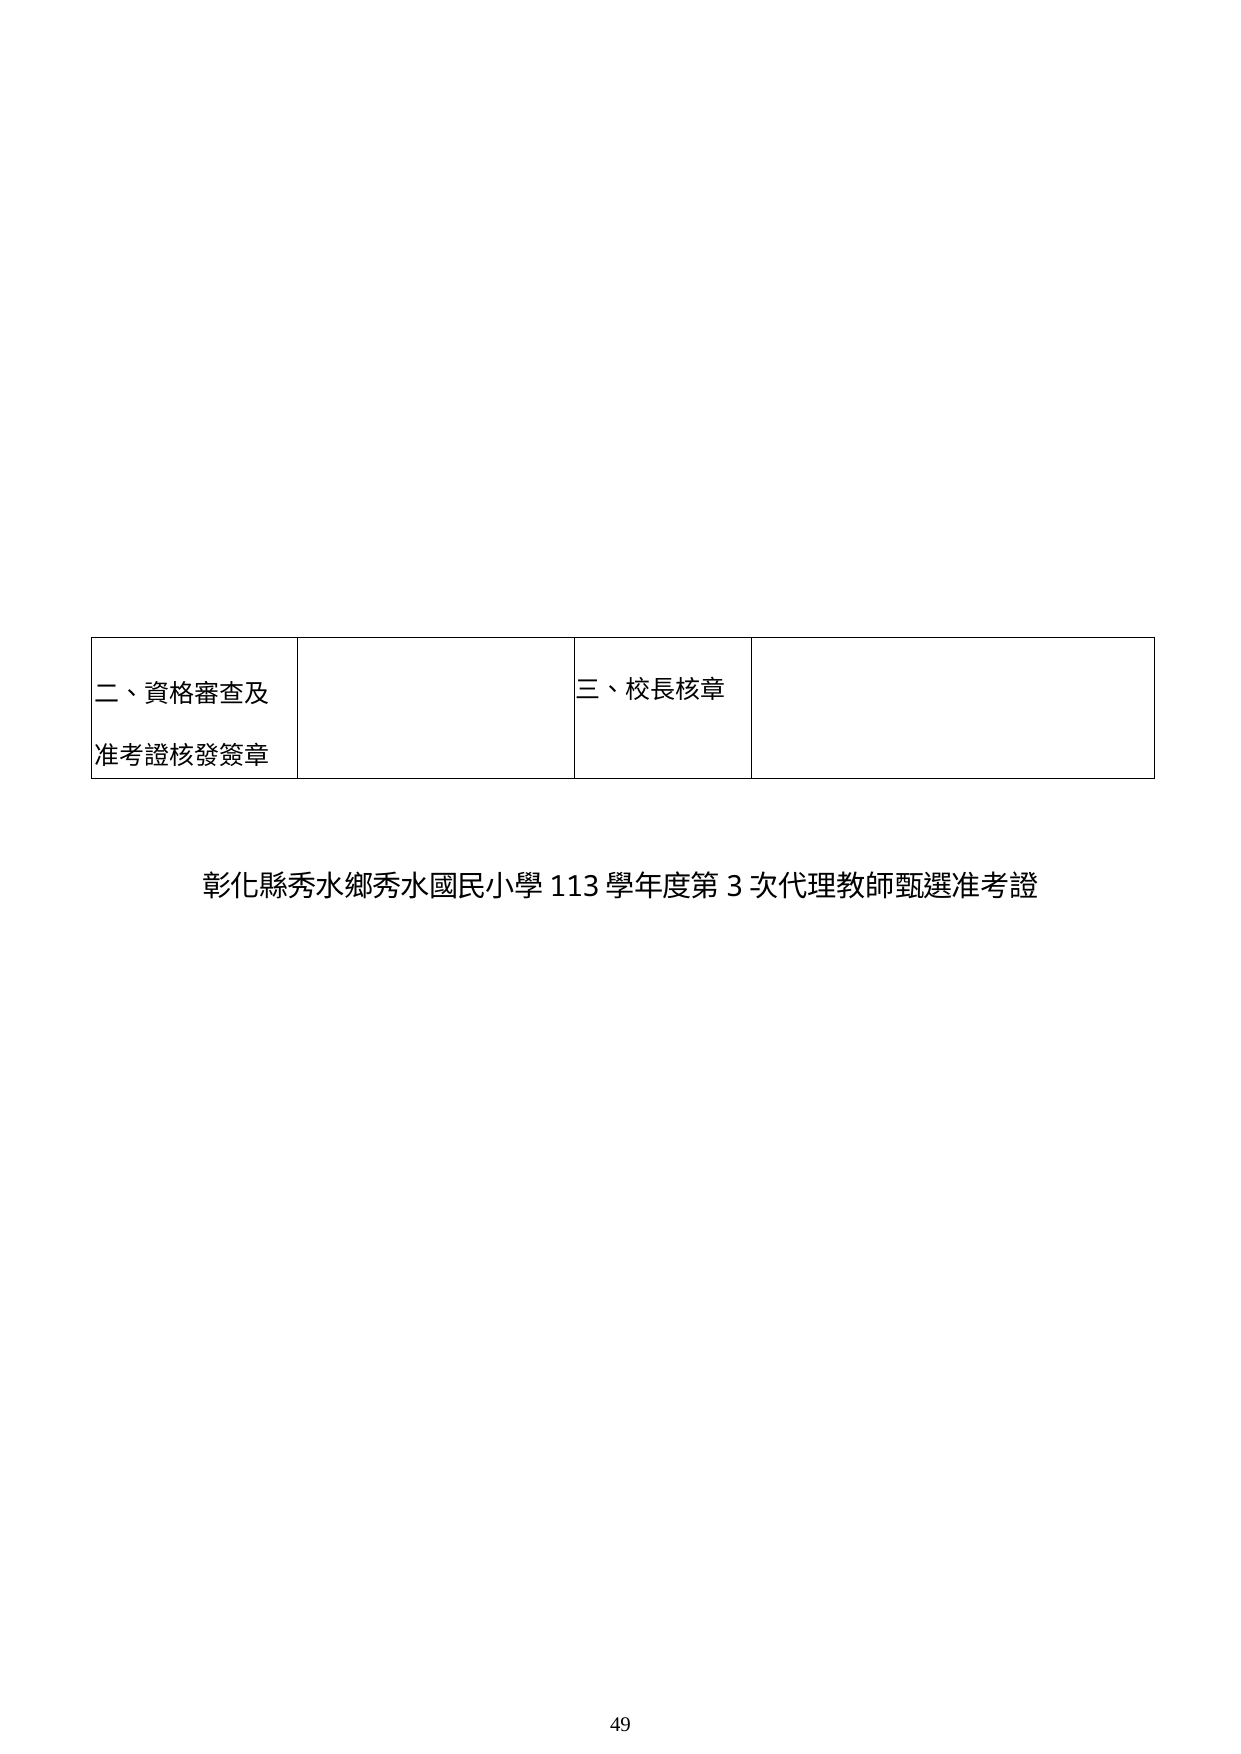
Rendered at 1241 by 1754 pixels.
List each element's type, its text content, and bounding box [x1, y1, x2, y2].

table_cell [752, 638, 1154, 778]
table_cell [298, 638, 574, 778]
table_cell 二、資格審查及准考證核發簽章 [92, 638, 297, 778]
table_cell 三、校長核章 [575, 638, 751, 778]
text 彰化縣秀水鄉秀水國民小學113學年度第3次代理教師甄選准考證 [89, 842, 1152, 904]
